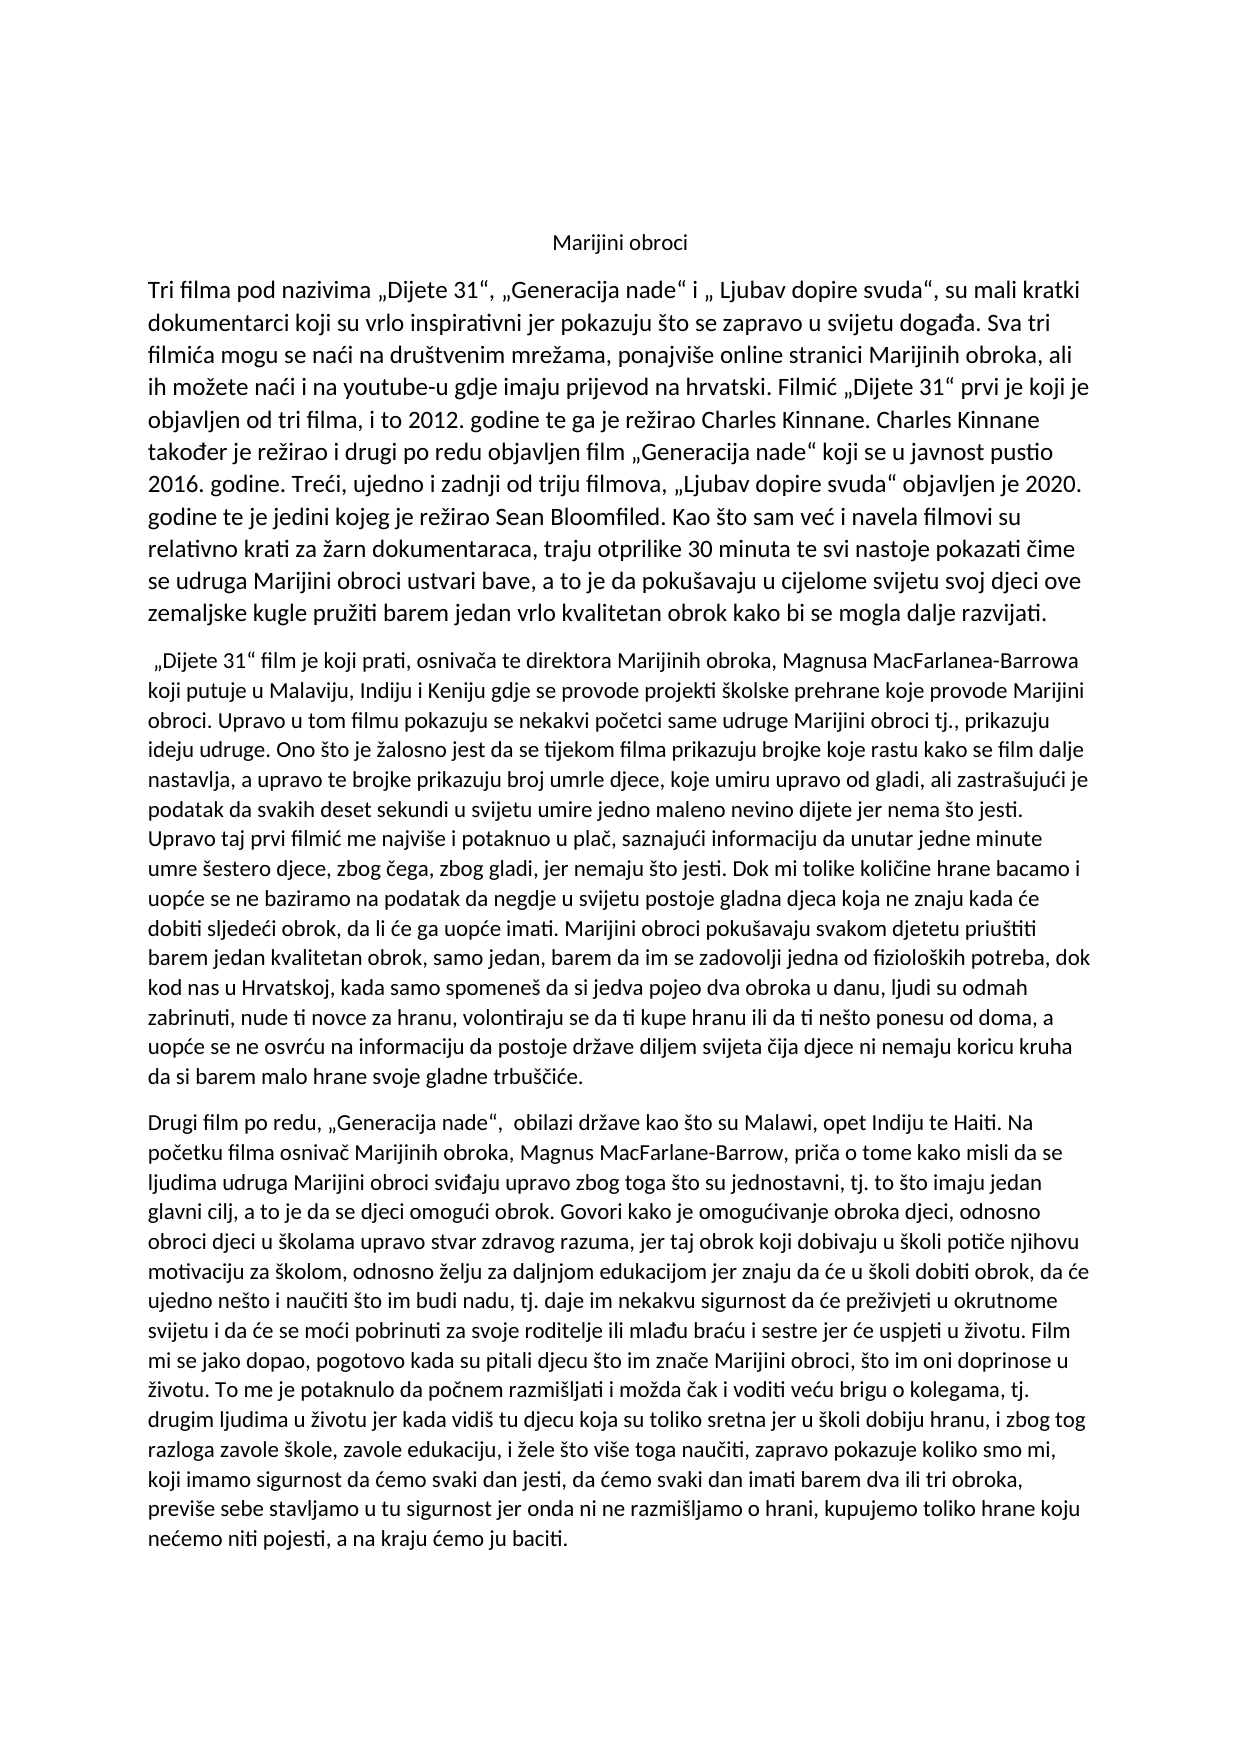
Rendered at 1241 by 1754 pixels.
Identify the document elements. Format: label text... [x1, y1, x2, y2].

text Drugi film po redu, „Generacija nade“, obilazi države kao što su Malawi, opet Indiju te Haiti. Na početku filma osnivač Marijinih obroka, Magnus MacFarlane-Barrow, priča o tome kako misli da se ljudima udruga Marijini obroci sviđaju upravo zbog toga što su jednostavni, tj. to što imaju jedan glavni cilj, a to je da se djeci omogući obrok. Govori kako je omogućivanje obroka djeci, odnosno obroci djeci u školama upravo stvar zdravog razuma, jer taj obrok koji dobivaju u školi potiče njihovu motivaciju za školom, odnosno želju za daljnjom edukacijom jer znaju da će u školi dobiti obrok, da će ujedno nešto i naučiti što im budi nadu, tj. daje im nekakvu sigurnost da će preživjeti u okrutnome svijetu i da će se moći pobrinuti za svoje roditelje ili mlađu braću i sestre jer će uspjeti u životu. Film mi se jako dopao, pogotovo kada su pitali djecu što im znače Marijini obroci, što im oni doprinose u životu. To me je potaknulo da počnem razmišljati i možda čak i voditi veću brigu o kolegama, tj. drugim ljudima u životu jer kada vidiš tu djecu koja su toliko sretna jer u školi dobiju hranu, i zbog tog razloga zavole škole, zavole edukaciju, i žele što više toga naučiti, zapravo pokazuje koliko smo mi, koji imamo sigurnost da ćemo svaki dan jesti, da ćemo svaki dan imati barem dva ili tri obroka, previše sebe stavljamo u tu sigurnost jer onda ni ne razmišljamo o hrani, kupujemo toliko hrane koju nećemo niti pojesti, a na kraju ćemo ju baciti. [148, 1108, 1093, 1552]
text Tri filma pod nazivima „Dijete 31“, „Generacija nade“ i „ Ljubav dopire svuda“, su mali kratki dokumentarci koji su vrlo inspirativni jer pokazuju što se zapravo u svijetu događa. Sva tri filmića mogu se naći na društvenim mrežama, ponajviše online stranici Marijinih obroka, ali ih možete naći i na youtube-u gdje imaju prijevod na hrvatski. Filmić „Dijete 31“ prvi je koji je objavljen od tri filma, i to 2012. godine te ga je režirao Charles Kinnane. Charles Kinnane također je režirao i drugi po redu objavljen film „Generacija nade“ koji se u javnost pustio 2016. godine. Treći, ujedno i zadnji od triju filmova, „Ljubav dopire svuda“ objavljen je 2020. godine te je jedini kojeg je režirao Sean Bloomfiled. Kao što sam već i navela filmovi su relativno krati za žarn dokumentaraca, traju otprilike 30 minuta te svi nastoje pokazati čime se udruga Marijini obroci ustvari bave, a to je da pokušavaju u cijelome svijetu svoj djeci ove zemaljske kugle pružiti barem jedan vrlo kvalitetan obrok kako bi se mogla dalje razvijati. [148, 274, 1093, 628]
text Marijini obroci [148, 228, 1093, 256]
text „Dijete 31“ film je koji prati, osnivača te direktora Marijinih obroka, Magnusa MacFarlanea-Barrowa koji putuje u Malaviju, Indiju i Keniju gdje se provode projekti školske prehrane koje provode Marijini obroci. Upravo u tom filmu pokazuju se nekakvi početci same udruge Marijini obroci tj., prikazuju ideju udruge. Ono što je žalosno jest da se tijekom filma prikazuju brojke koje rastu kako se film dalje nastavlja, a upravo te brojke prikazuju broj umrle djece, koje umiru upravo od gladi, ali zastrašujući je podatak da svakih deset sekundi u svijetu umire jedno maleno nevino dijete jer nema što jesti. Upravo taj prvi filmić me najviše i potaknuo u plač, saznajući informaciju da unutar jedne minute umre šestero djece, zbog čega, zbog gladi, jer nemaju što jesti. Dok mi tolike količine hrane bacamo i uopće se ne baziramo na podatak da negdje u svijetu postoje gladna djeca koja ne znaju kada će dobiti sljedeći obrok, da li će ga uopće imati. Marijini obroci pokušavaju svakom djetetu priuštiti barem jedan kvalitetan obrok, samo jedan, barem da im se zadovolji jedna od fizioloških potreba, dok kod nas u Hrvatskoj, kada samo spomeneš da si jedva pojeo dva obroka u danu, ljudi su odmah zabrinuti, nude ti novce za hranu, volontiraju se da ti kupe hranu ili da ti nešto ponesu od doma, a uopće se ne osvrću na informaciju da postoje države diljem svijeta čija djece ni nemaju koricu kruha da si barem malo hrane svoje gladne trbuščiće. [148, 646, 1093, 1090]
